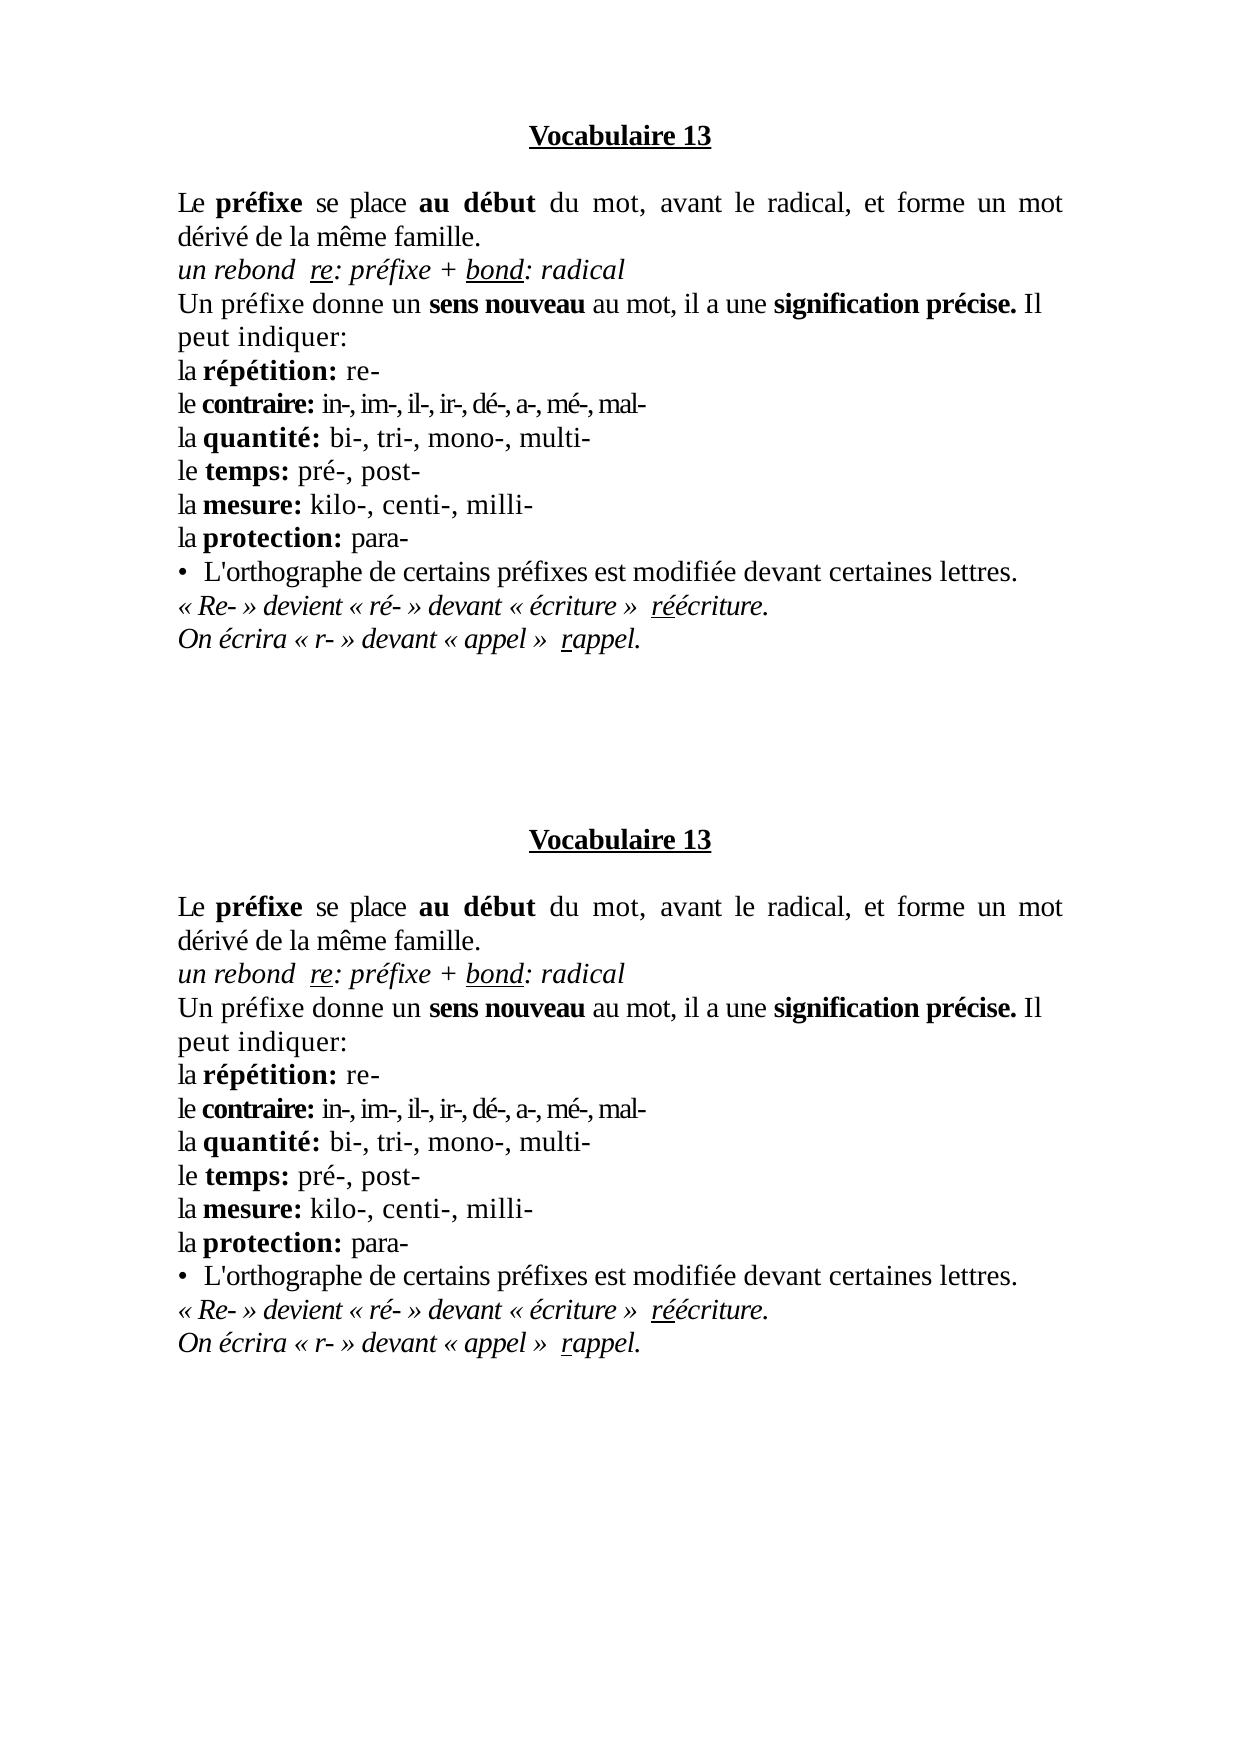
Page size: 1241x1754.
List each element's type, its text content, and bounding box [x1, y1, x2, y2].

text le temps: pré-, post- [177, 453, 1063, 487]
text la protection: para- [177, 521, 1063, 554]
text la quantité: bi-, tri-, mono-, multi- [177, 420, 1063, 453]
text • L'orthographe de certains préfixes est modifiée devant certaines lettres. [177, 554, 1063, 588]
text Vocabulaire 13 [177, 118, 1063, 152]
text la répétition: re- [177, 353, 1063, 386]
text le contraire: in-, im-, il-, ir-, dé-, a-, mé-, mal- [177, 1091, 1063, 1124]
text la protection: para- [177, 1225, 1063, 1258]
text la mesure: kilo-, centi-, milli- [177, 1191, 1063, 1225]
text « Re- » devient « ré- » devant « écriture » réécriture. [177, 588, 1063, 621]
text un rebond re: préfixe + bond: radical [177, 957, 1063, 990]
text la mesure: kilo-, centi-, milli- [177, 487, 1063, 521]
text Le préfixe se place au début du mot, avant le radical, et forme un mot dérivé de la même famille. [177, 889, 1063, 957]
text Le préfixe se place au début du mot, avant le radical, et forme un mot dérivé de la même famille. [177, 185, 1063, 252]
text le temps: pré-, post- [177, 1158, 1063, 1191]
text Un préfixe donne un sens nouveau au mot, il a une signification précise. Il peut indiquer: [177, 990, 1063, 1057]
text Vocabulaire 13 [177, 822, 1063, 856]
text On écrira « r- » devant « appel » rappel. [177, 621, 1063, 655]
text On écrira « r- » devant « appel » rappel. [177, 1326, 1063, 1359]
text « Re- » devient « ré- » devant « écriture » réécriture. [177, 1292, 1063, 1326]
text un rebond re: préfixe + bond: radical [177, 252, 1063, 286]
text Un préfixe donne un sens nouveau au mot, il a une signification précise. Il peut indiquer: [177, 286, 1063, 353]
text la répétition: re- [177, 1057, 1063, 1091]
text le contraire: in-, im-, il-, ir-, dé-, a-, mé-, mal- [177, 386, 1063, 420]
text • L'orthographe de certains préfixes est modifiée devant certaines lettres. [177, 1258, 1063, 1292]
text la quantité: bi-, tri-, mono-, multi- [177, 1124, 1063, 1158]
